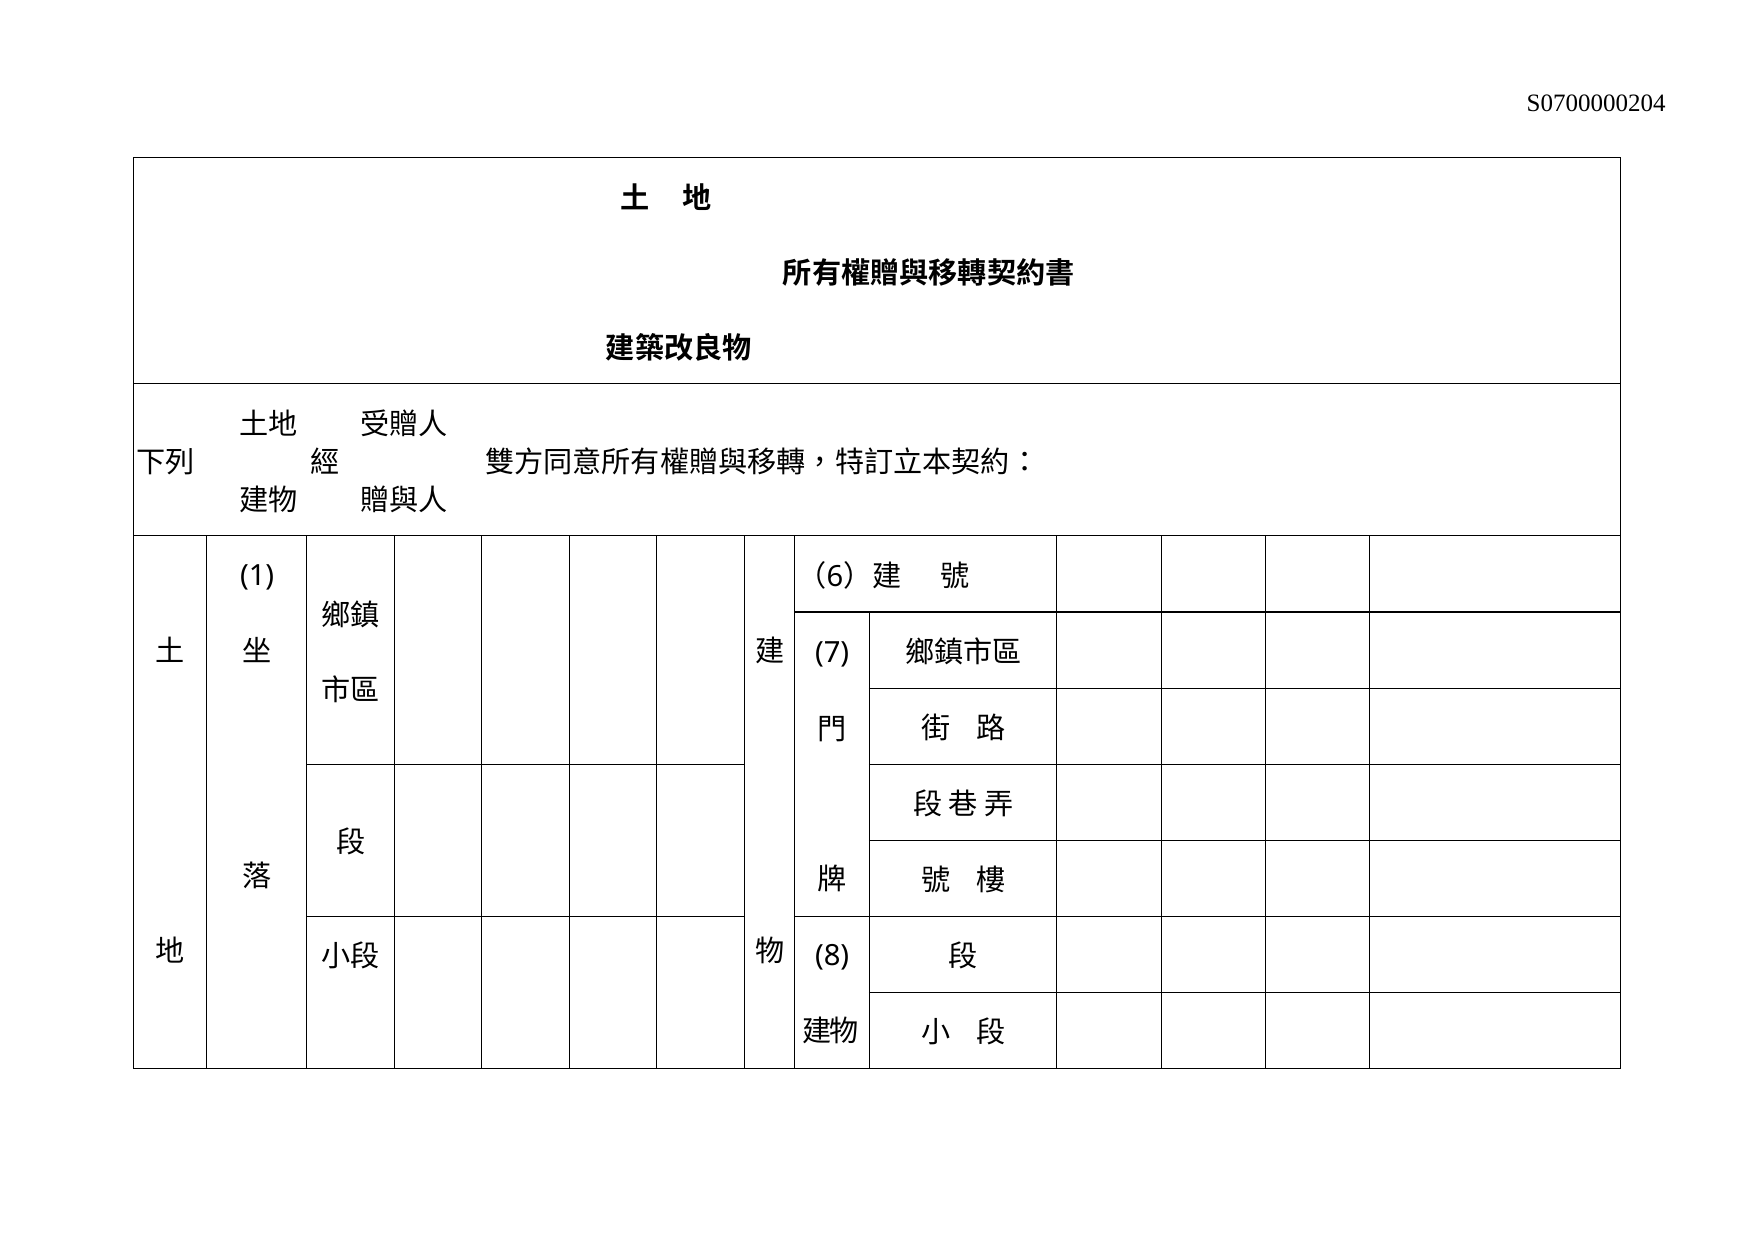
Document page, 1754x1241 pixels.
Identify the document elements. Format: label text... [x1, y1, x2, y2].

table_cell [1266, 841, 1369, 916]
table_cell 受贈人 [357, 384, 482, 459]
table_cell 建物 [207, 459, 307, 535]
table_cell [570, 765, 656, 916]
table_cell [395, 536, 481, 763]
table_cell 經 [307, 384, 357, 535]
table_cell [1266, 536, 1369, 611]
table_cell [1266, 613, 1369, 687]
table_cell [482, 536, 569, 763]
table_cell 土 地 標 示 [134, 536, 206, 1068]
table_cell [657, 536, 744, 763]
table_cell 段 巷 弄 [870, 765, 1056, 839]
table_cell [1370, 917, 1620, 992]
table_cell [395, 917, 481, 1068]
table_cell [1057, 841, 1161, 916]
table_cell [1162, 993, 1265, 1068]
table_cell [1057, 765, 1161, 839]
table_cell [1162, 613, 1265, 687]
table_cell (1) 坐 落 [207, 536, 306, 1068]
table_cell [1162, 689, 1265, 763]
table_cell [1370, 536, 1620, 611]
table_cell [482, 917, 569, 1068]
table_cell [1162, 765, 1265, 839]
table_cell 贈與人 [357, 459, 482, 535]
table_cell 小段 [307, 917, 394, 1068]
table_cell [1370, 689, 1620, 763]
table_cell 鄉鎮市區 [870, 613, 1056, 687]
table_cell [1370, 993, 1620, 1068]
table_cell [1370, 841, 1620, 916]
table_cell [1266, 689, 1369, 763]
table_cell [1057, 917, 1161, 992]
table_cell 小 段 [870, 993, 1056, 1068]
table_cell [1266, 993, 1369, 1068]
table_cell 下列 [134, 384, 207, 535]
table_cell [1370, 765, 1620, 839]
table_cell [395, 765, 481, 916]
table_cell [657, 917, 744, 1068]
table_cell [657, 765, 744, 916]
table_cell [482, 765, 569, 916]
table_cell [570, 917, 656, 1068]
table_cell 段 [870, 917, 1056, 992]
table_cell [1057, 536, 1161, 611]
table_cell (7) 門 牌 [795, 613, 869, 916]
table_cell 土地 [207, 384, 307, 459]
table_cell [1162, 841, 1265, 916]
table_cell [1162, 917, 1265, 992]
table_cell [570, 536, 656, 763]
table_cell 段 [307, 765, 394, 916]
table_cell (8) 建物 坐落 [795, 917, 869, 1068]
table_cell 雙方同意所有權贈與移轉，特訂立本契約： [482, 384, 1620, 535]
table_cell （6）建 號 [795, 536, 1056, 611]
table_cell 街 路 [870, 689, 1056, 763]
table_cell 鄉鎮 市區 [307, 536, 394, 763]
table_cell [1370, 613, 1620, 687]
table_cell [1057, 689, 1161, 763]
table_cell 號 樓 [870, 841, 1056, 916]
table_cell [1162, 536, 1265, 611]
table_cell [1266, 765, 1369, 839]
table_header 土 地 所有權贈與移轉契約書 建築改良物 [134, 158, 1620, 383]
table_cell [1057, 613, 1161, 687]
table_cell 建 物 標 示 [745, 536, 794, 1068]
table_cell [1266, 917, 1369, 992]
table_cell [1057, 993, 1161, 1068]
